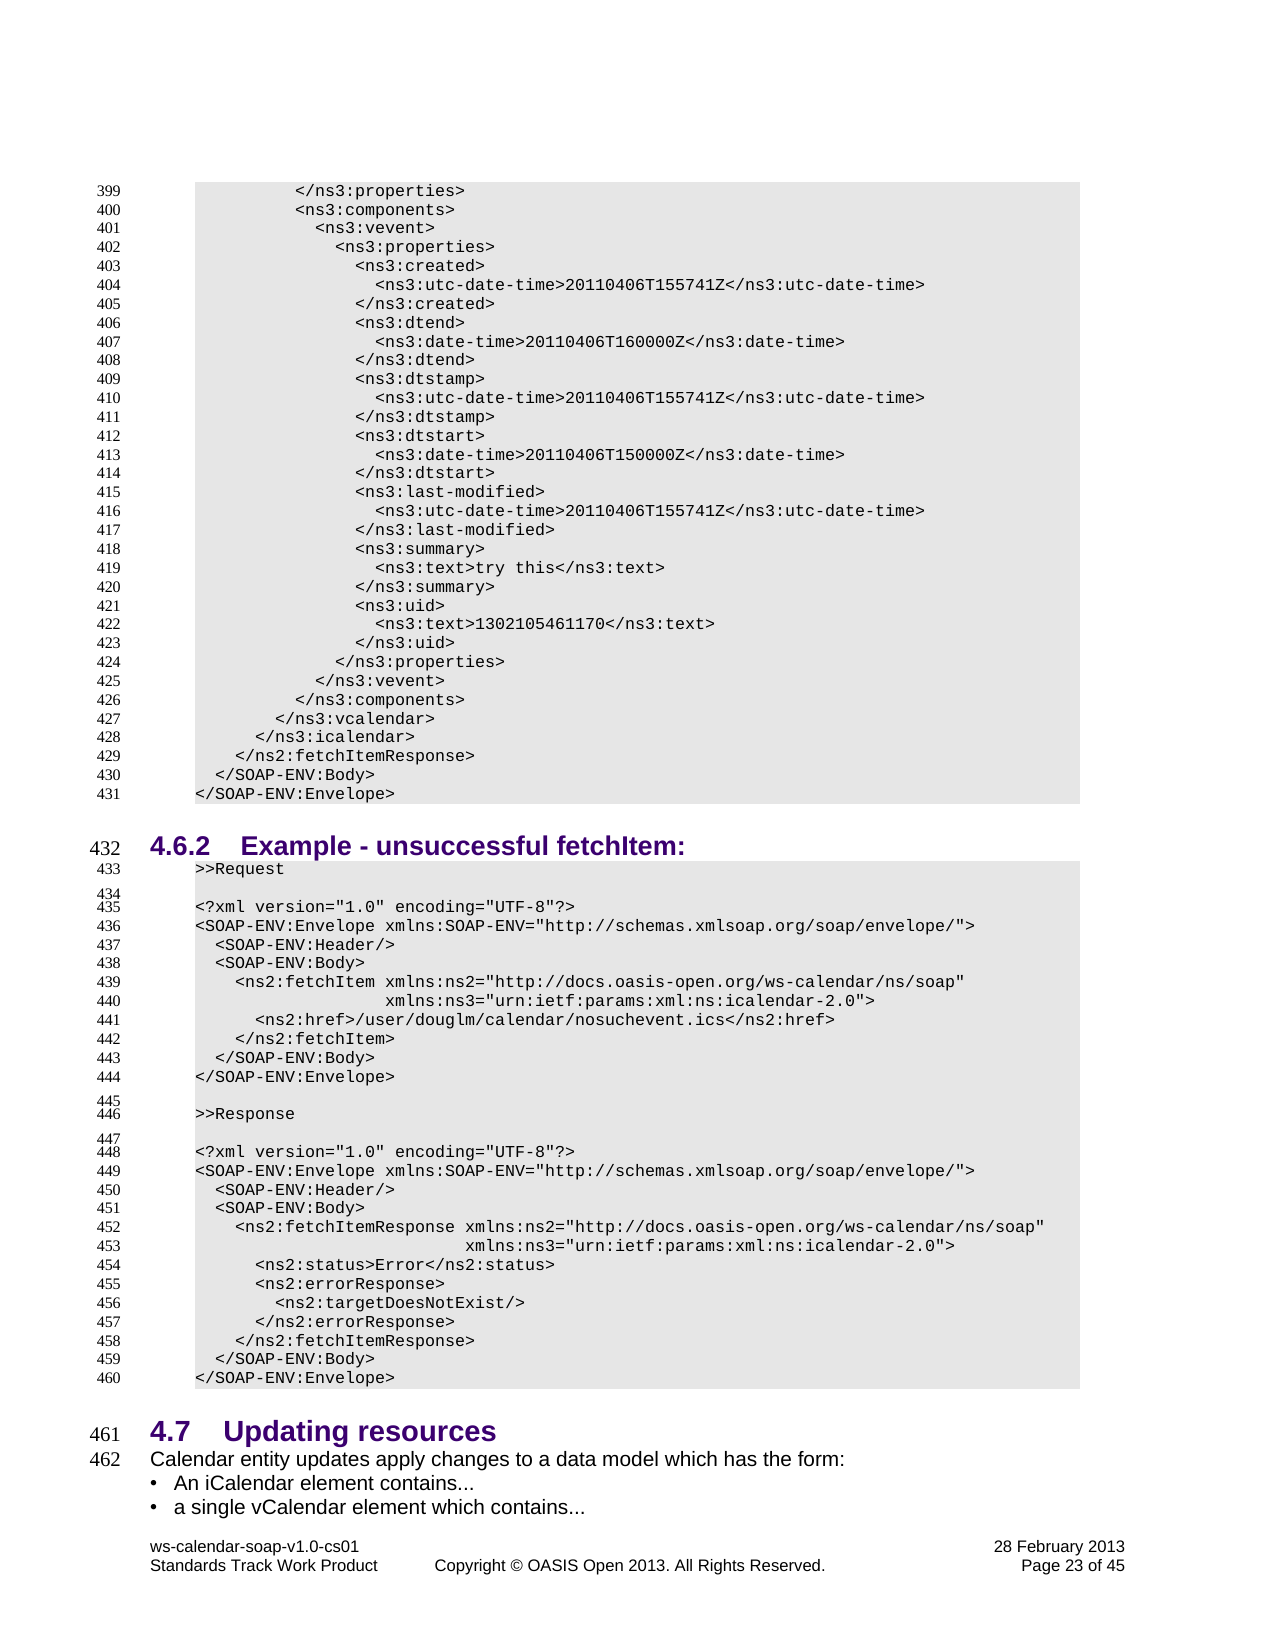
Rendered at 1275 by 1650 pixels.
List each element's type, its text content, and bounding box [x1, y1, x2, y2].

text Calendar entity updates apply changes to a data model which has the form: [150, 1447, 1125, 1471]
text <ns3:dtstart> [195, 427, 1080, 446]
text </ns3:components> [195, 691, 1080, 710]
list a single vCalendar element which contains... [150, 1495, 1125, 1519]
text <SOAP-ENV:Envelope xmlns:SOAP-ENV="http://schemas.xmlsoap.org/soap/envelope/"> [195, 1162, 1080, 1181]
text </SOAP-ENV:Body> [195, 1049, 1080, 1068]
list An iCalendar element contains... [150, 1471, 1125, 1495]
text <ns3:text>1302105461170</ns3:text> [195, 616, 1080, 635]
text <?xml version="1.0" encoding="UTF-8"?> [195, 898, 1080, 917]
text </ns3:properties> [195, 654, 1080, 672]
text >>Request [195, 861, 1080, 879]
text </ns3:dtstart> [195, 465, 1080, 484]
text <ns3:summary> [195, 541, 1080, 559]
text </ns3:summary> [195, 578, 1080, 597]
text <?xml version="1.0" encoding="UTF-8"?> [195, 1143, 1080, 1162]
text </ns3:dtstamp> [195, 408, 1080, 427]
text <ns3:components> [195, 201, 1080, 220]
text </ns3:properties> [195, 182, 1080, 201]
text </ns2:fetchItemResponse> [195, 748, 1080, 767]
text <ns3:uid> [195, 597, 1080, 616]
text <ns3:utc-date-time>20110406T155741Z</ns3:utc-date-time> [195, 277, 1080, 295]
text <SOAP-ENV:Body> [195, 955, 1080, 974]
subtitle Updating resources [150, 1414, 1125, 1447]
text <SOAP-ENV:Header/> [195, 1181, 1080, 1200]
text <ns3:vevent> [195, 220, 1080, 239]
text <ns3:created> [195, 258, 1080, 277]
text <ns3:date-time>20110406T160000Z</ns3:date-time> [195, 333, 1080, 352]
text </SOAP-ENV:Envelope> [195, 786, 1080, 804]
text <ns3:date-time>20110406T150000Z</ns3:date-time> [195, 446, 1080, 465]
text <SOAP-ENV:Envelope xmlns:SOAP-ENV="http://schemas.xmlsoap.org/soap/envelope/"> [195, 917, 1080, 936]
text </ns3:vcalendar> [195, 710, 1080, 729]
text </SOAP-ENV:Envelope> [195, 1370, 1080, 1389]
text <ns3:properties> [195, 239, 1080, 258]
text <ns2:fetchItemResponse xmlns:ns2="http://docs.oasis-open.org/ws-calendar/ns/soap" [195, 1219, 1080, 1238]
text <SOAP-ENV:Header/> [195, 936, 1080, 955]
text <SOAP-ENV:Body> [195, 1200, 1080, 1219]
text <ns3:utc-date-time>20110406T155741Z</ns3:utc-date-time> [195, 390, 1080, 408]
text </SOAP-ENV:Body> [195, 767, 1080, 786]
text </ns2:fetchItem> [195, 1030, 1080, 1049]
text </SOAP-ENV:Body> [195, 1351, 1080, 1370]
text </ns3:vevent> [195, 672, 1080, 691]
text <ns3:last-modified> [195, 484, 1080, 503]
text </ns3:last-modified> [195, 522, 1080, 541]
text </ns3:created> [195, 295, 1080, 314]
text <ns3:dtstamp> [195, 371, 1080, 390]
text <ns2:targetDoesNotExist/> [195, 1294, 1080, 1313]
text </ns2:fetchItemResponse> [195, 1332, 1080, 1351]
text <ns3:text>try this</ns3:text> [195, 559, 1080, 578]
text <ns2:fetchItem xmlns:ns2="http://docs.oasis-open.org/ws-calendar/ns/soap" [195, 974, 1080, 993]
text >>Response [195, 1106, 1080, 1125]
text <ns2:errorResponse> [195, 1276, 1080, 1294]
text </ns3:icalendar> [195, 729, 1080, 748]
subtitle Example - unsuccessful fetchItem: [150, 829, 1125, 861]
text </SOAP-ENV:Envelope> [195, 1068, 1080, 1087]
text xmlns:ns3="urn:ietf:params:xml:ns:icalendar-2.0"> [195, 993, 1080, 1012]
text </ns3:dtend> [195, 352, 1080, 371]
text xmlns:ns3="urn:ietf:params:xml:ns:icalendar-2.0"> [195, 1238, 1080, 1257]
text <ns3:dtend> [195, 314, 1080, 333]
text </ns3:uid> [195, 635, 1080, 654]
text <ns2:href>/user/douglm/calendar/nosuchevent.ics</ns2:href> [195, 1012, 1080, 1030]
text </ns2:errorResponse> [195, 1313, 1080, 1332]
text <ns3:utc-date-time>20110406T155741Z</ns3:utc-date-time> [195, 503, 1080, 522]
text <ns2:status>Error</ns2:status> [195, 1257, 1080, 1276]
